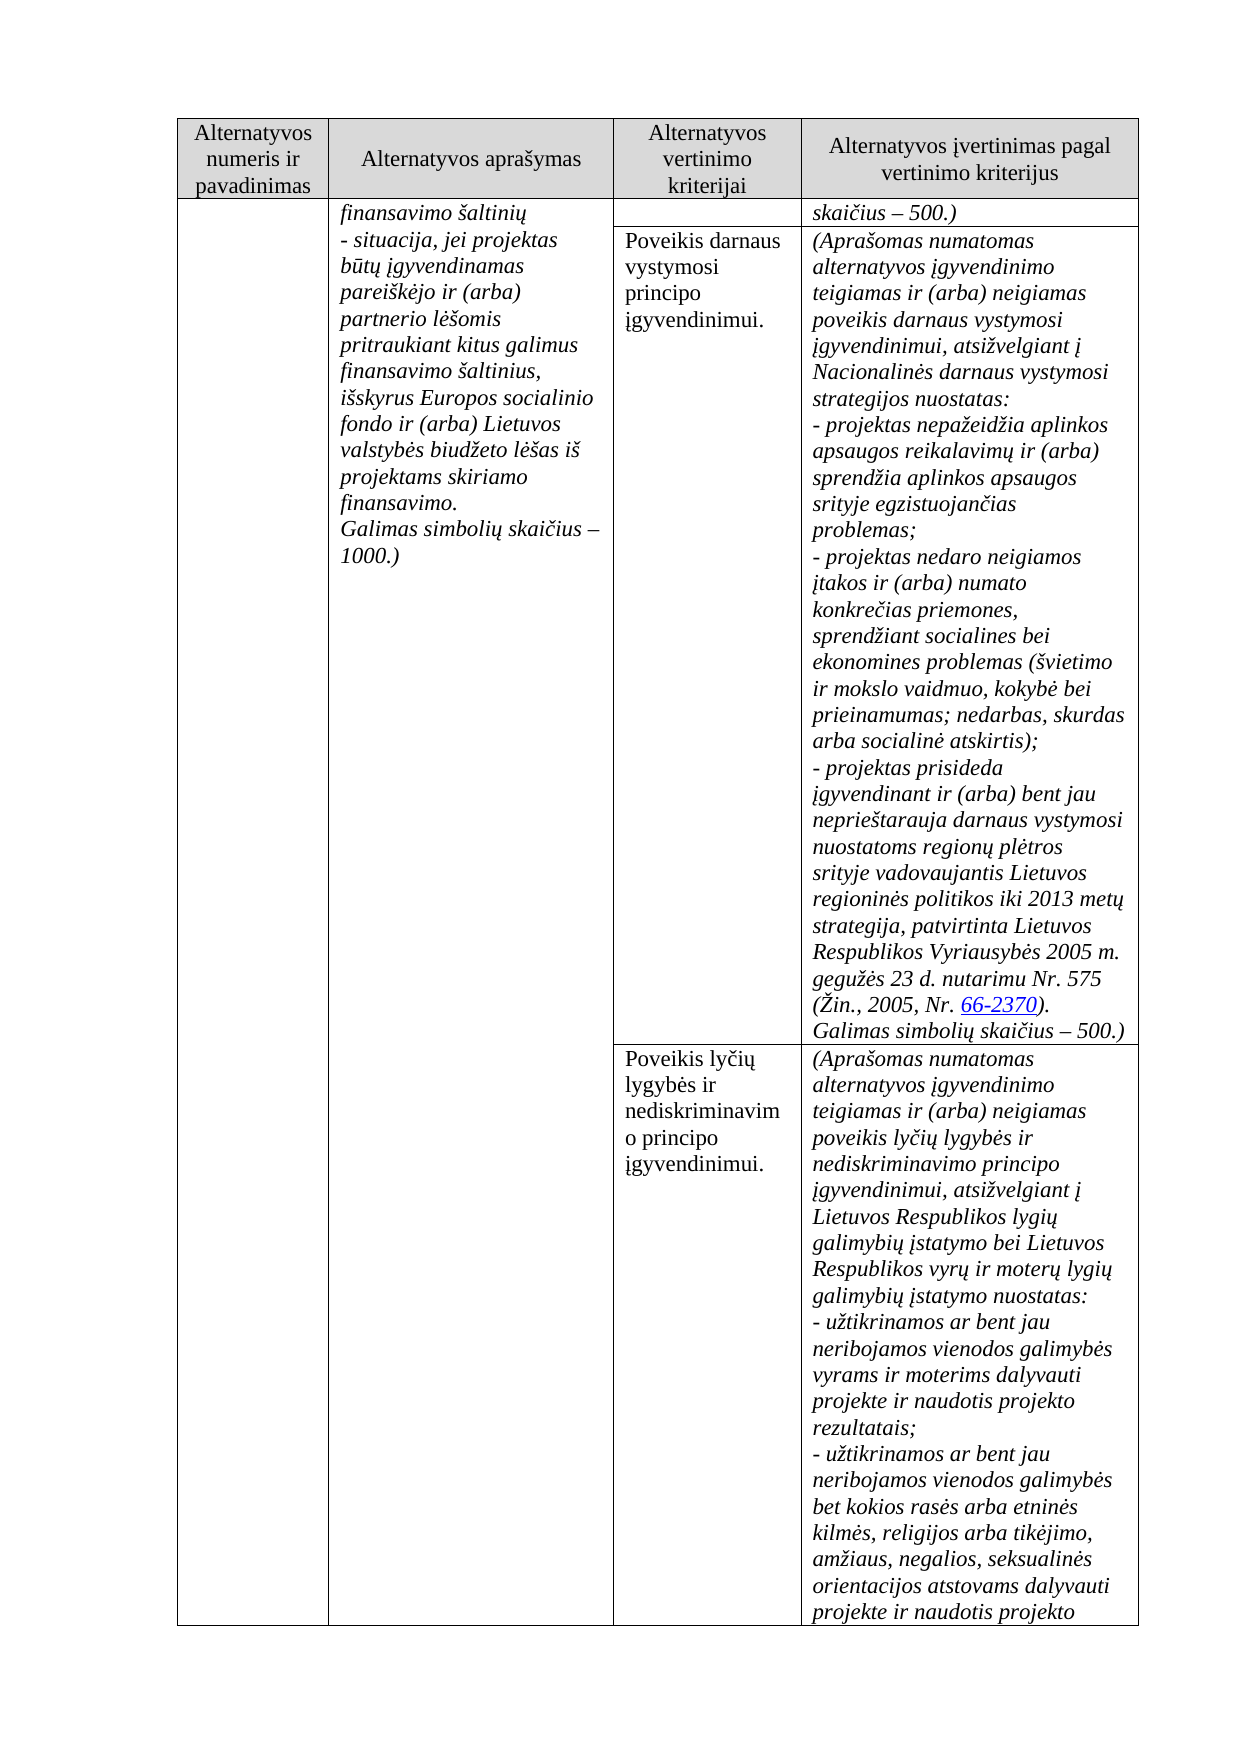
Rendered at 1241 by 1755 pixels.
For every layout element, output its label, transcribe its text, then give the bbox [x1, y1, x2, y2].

table_cell (Aprašomas numatomas alternatyvos įgyvendinimo teigiamas ir (arba) neigiamas poveikis darnaus vystymosi įgyvendinimui, atsižvelgiant į Nacionalinės darnaus vystymosi strategijos nuostatas: - projektas nepažeidžia aplinkos apsaugos reikalavimų ir (arba) sprendžia aplinkos apsaugos srityje egzistuojančias problemas; - projektas nedaro neigiamos įtakos ir (arba) numato konkrečias priemones, sprendžiant socialines bei ekonomines problemas (švietimo ir mokslo vaidmuo, kokybė bei prieinamumas; nedarbas, skurdas arba socialinė atskirtis); - projektas prisideda įgyvendinant ir (arba) bent jau neprieštarauja darnaus vystymosi nuostatoms regionų plėtros srityje vadovaujantis Lietuvos regioninės politikos iki 2013 metų strategija, patvirtinta Lietuvos Respublikos Vyriausybės 2005 m. gegužės 23 d. nutarimu Nr. 575 (Žin., 2005, Nr. 66-2370). Galimas simbolių skaičius – 500.) [802, 227, 1138, 1044]
table_header Alternatyvos aprašymas [329, 119, 613, 198]
table_cell skaičius – 500.) [802, 199, 1138, 226]
table_cell (Aprašomas numatomas alternatyvos įgyvendinimo teigiamas ir (arba) neigiamas poveikis lyčių lygybės ir nediskriminavimo principo įgyvendinimui, atsižvelgiant į Lietuvos Respublikos lygių galimybių įstatymo bei Lietuvos Respublikos vyrų ir moterų lygių galimybių įstatymo nuostatas: - užtikrinamos ar bent jau neribojamos vienodos galimybės vyrams ir moterims dalyvauti projekte ir naudotis projekto rezultatais; - užtikrinamos ar bent jau neribojamos vienodos galimybės bet kokios rasės arba etninės kilmės, religijos arba tikėjimo, amžiaus, negalios, seksualinės orientacijos atstovams dalyvauti projekte ir naudotis projekto [802, 1045, 1138, 1624]
table_header Alternatyvos numeris ir pavadinimas [178, 119, 328, 198]
table_cell [178, 199, 328, 1624]
table_cell Poveikis lyčių lygybės ir nediskriminavimo principo įgyvendinimui. [614, 1045, 801, 1624]
table_header Alternatyvos vertinimo kriterijai [614, 119, 801, 198]
table_cell Poveikis darnaus vystymosi principo įgyvendinimui. [614, 227, 801, 1044]
table_header Alternatyvos įvertinimas pagal vertinimo kriterijus [802, 119, 1138, 198]
table_cell finansavimo šaltinių - situacija, jei projektas būtų įgyvendinamas pareiškėjo ir (arba) partnerio lėšomis pritraukiant kitus galimus finansavimo šaltinius, išskyrus Europos socialinio fondo ir (arba) Lietuvos valstybės biudžeto lėšas iš projektams skiriamo finansavimo. Galimas simbolių skaičius – 1000.) [329, 199, 613, 1624]
table_cell [614, 199, 801, 226]
